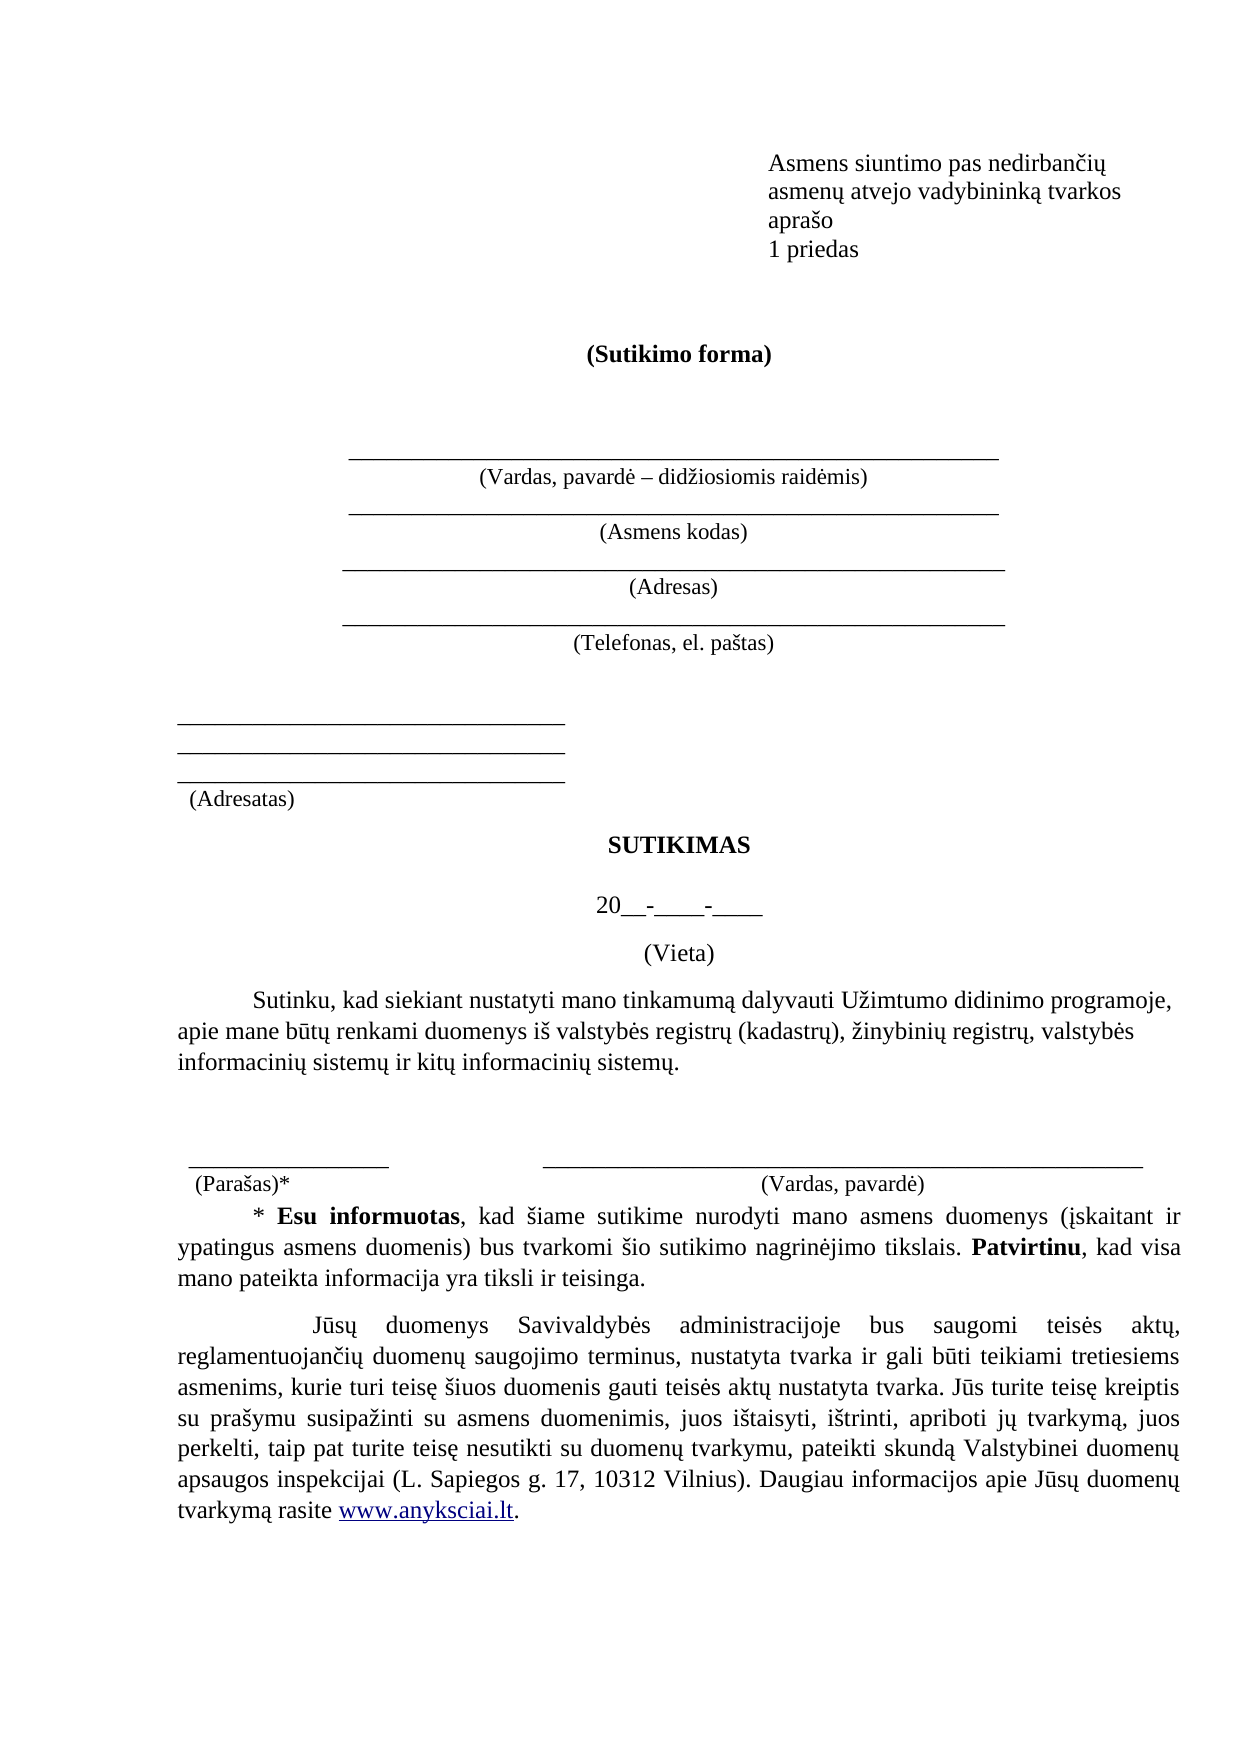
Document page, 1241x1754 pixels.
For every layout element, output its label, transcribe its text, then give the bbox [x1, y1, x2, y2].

text _______________________________ [177, 699, 1181, 728]
text (Sutikimo forma) [177, 339, 1181, 368]
table_header ________________________________________________ (Vardas, pavardė) [505, 1142, 1181, 1201]
table_header ____________________________________________________ (Vardas, pavardė – didžiosiomis raidėmis) ____________________________________________________ (Asmens kodas) _____________________________________________________ (Adresas) _____________________________________________________ (Telefonas, el. paštas) [229, 435, 1118, 699]
text (Vieta) [177, 938, 1181, 967]
text _______________________________ [177, 728, 1181, 757]
text 1 priedas [768, 234, 1181, 263]
text _______________________________ [177, 757, 1181, 786]
text 20__-____-____ [177, 890, 1181, 919]
text asmenų atvejo vadybininką tvarkos [768, 176, 1181, 205]
text Jūsų duomenys Savivaldybės administracijoje bus saugomi teisės aktų, reglamentuojančių duomenų saugojimo terminus, nustatyta tvarka ir gali būti teikiami tretiesiems asmenims, kurie turi teisę šiuos duomenis gauti teisės aktų nustatyta tvarka. Jūs turite teisę kreiptis su prašymu susipažinti su asmens duomenimis, juos ištaisyti, ištrinti, apriboti jų tvarkymą, juos perkelti, taip pat turite teisę nesutikti su duomenų tvarkymu, pateikti skundą Valstybinei duomenų apsaugos inspekcijai (L. Sapiegos g. 17, 10312 Vilnius). Daugiau informacijos apie Jūsų duomenų tvarkymą rasite www.anyksciai.lt. [177, 1310, 1181, 1523]
text SUTIKIMAS [177, 830, 1181, 859]
text * Esu informuotas, kad šiame sutikime nurodyti mano asmens duomenys (įskaitant ir ypatingus asmens duomenis) bus tvarkomi šio sutikimo nagrinėjimo tikslais. Patvirtinu, kad visa mano pateikta informacija yra tiksli ir teisinga. [177, 1201, 1181, 1292]
text aprašo [768, 205, 1181, 234]
text (Adresatas) [177, 786, 1181, 812]
text Sutinku, kad siekiant nustatyti mano tinkamumą dalyvauti Užimtumo didinimo programoje, apie mane būtų renkami duomenys iš valstybės registrų (kadastrų), žinybinių registrų, valstybės informacinių sistemų ir kitų informacinių sistemų. [177, 985, 1181, 1076]
text Asmens siuntimo pas nedirbančių [768, 148, 1181, 176]
table_header ________________ (Parašas)* [177, 1142, 504, 1201]
